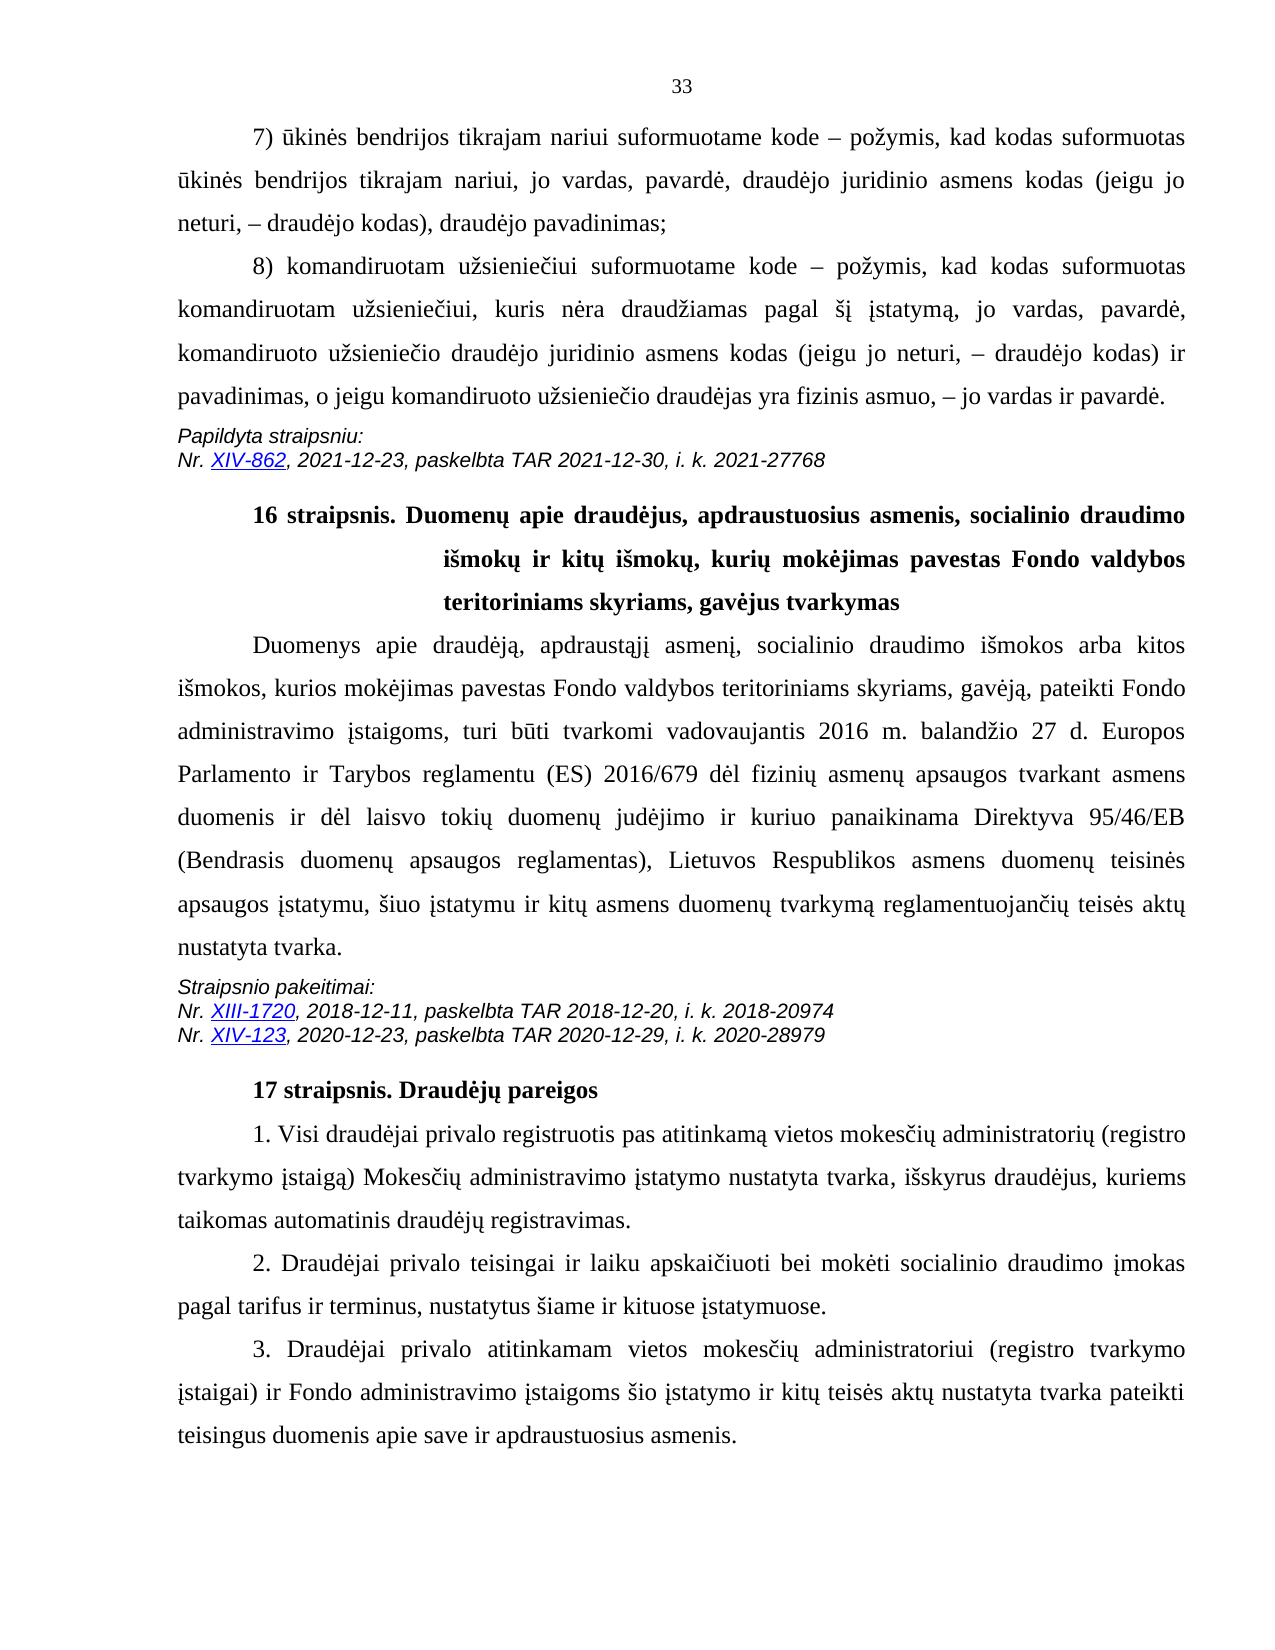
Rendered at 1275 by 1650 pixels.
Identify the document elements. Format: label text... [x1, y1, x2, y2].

text 1. Visi draudėjai privalo registruotis pas atitinkamą vietos mokesčių administratorių (registro tvarkymo įstaigą) Mokesčių administravimo įstatymo nustatyta tvarka, išskyrus draudėjus, kuriems taikomas automatinis draudėjų registravimas. [177, 1119, 1186, 1234]
text 8) komandiruotam užsieniečiui suformuotame kode – požymis, kad kodas suformuotas komandiruotam užsieniečiui, kuris nėra draudžiamas pagal šį įstatymą, jo vardas, pavardė, komandiruoto užsieniečio draudėjo juridinio asmens kodas (jeigu jo neturi, – draudėjo kodas) ir pavadinimas, o jeigu komandiruoto užsieniečio draudėjas yra fizinis asmuo, – jo vardas ir pavardė. [177, 251, 1186, 409]
text 2. Draudėjai privalo teisingai ir laiku apskaičiuoti bei mokėti socialinio draudimo įmokas pagal tarifus ir terminus, nustatytus šiame ir kituose įstatymuose. [177, 1248, 1186, 1320]
text Papildyta straipsniu: [177, 424, 1186, 448]
text Nr. XIV-123, 2020-12-23, paskelbta TAR 2020-12-29, i. k. 2020-28979 [177, 1023, 1186, 1047]
text Duomenys apie draudėją, apdraustąjį asmenį, socialinio draudimo išmokos arba kitos išmokos, kurios mokėjimas pavestas Fondo valdybos teritoriniams skyriams, gavėją, pateikti Fondo administravimo įstaigoms, turi būti tvarkomi vadovaujantis 2016 m. balandžio 27 d. Europos Parlamento ir Tarybos reglamentu (ES) 2016/679 dėl fizinių asmenų apsaugos tvarkant asmens duomenis ir dėl laisvo tokių duomenų judėjimo ir kuriuo panaikinama Direktyva 95/46/EB (Bendrasis duomenų apsaugos reglamentas), Lietuvos Respublikos asmens duomenų teisinės apsaugos įstatymu, šiuo įstatymu ir kitų asmens duomenų tvarkymą reglamentuojančių teisės aktų nustatyta tvarka. [177, 630, 1186, 961]
text 16 straipsnis. Duomenų apie draudėjus, apdraustuosius asmenis, socialinio draudimo išmokų ir kitų išmokų, kurių mokėjimas pavestas Fondo valdybos teritoriniams skyriams, gavėjus tvarkymas [252, 501, 1186, 616]
text 3. Draudėjai privalo atitinkamam vietos mokesčių administratoriui (registro tvarkymo įstaigai) ir Fondo administravimo įstaigoms šio įstatymo ir kitų teisės aktų nustatyta tvarka pateikti teisingus duomenis apie save ir apdraustuosius asmenis. [177, 1334, 1186, 1449]
text Nr. XIV-862, 2021-12-23, paskelbta TAR 2021-12-30, i. k. 2021-27768 [177, 448, 1186, 472]
text Straipsnio pakeitimai: [177, 975, 1186, 999]
text Nr. XIII-1720, 2018-12-11, paskelbta TAR 2018-12-20, i. k. 2018-20974 [177, 999, 1186, 1023]
text 17 straipsnis. Draudėjų pareigos [177, 1076, 1186, 1104]
text 7) ūkinės bendrijos tikrajam nariui suformuotame kode – požymis, kad kodas suformuotas ūkinės bendrijos tikrajam nariui, jo vardas, pavardė, draudėjo juridinio asmens kodas (jeigu jo neturi, – draudėjo kodas), draudėjo pavadinimas; [177, 122, 1186, 237]
